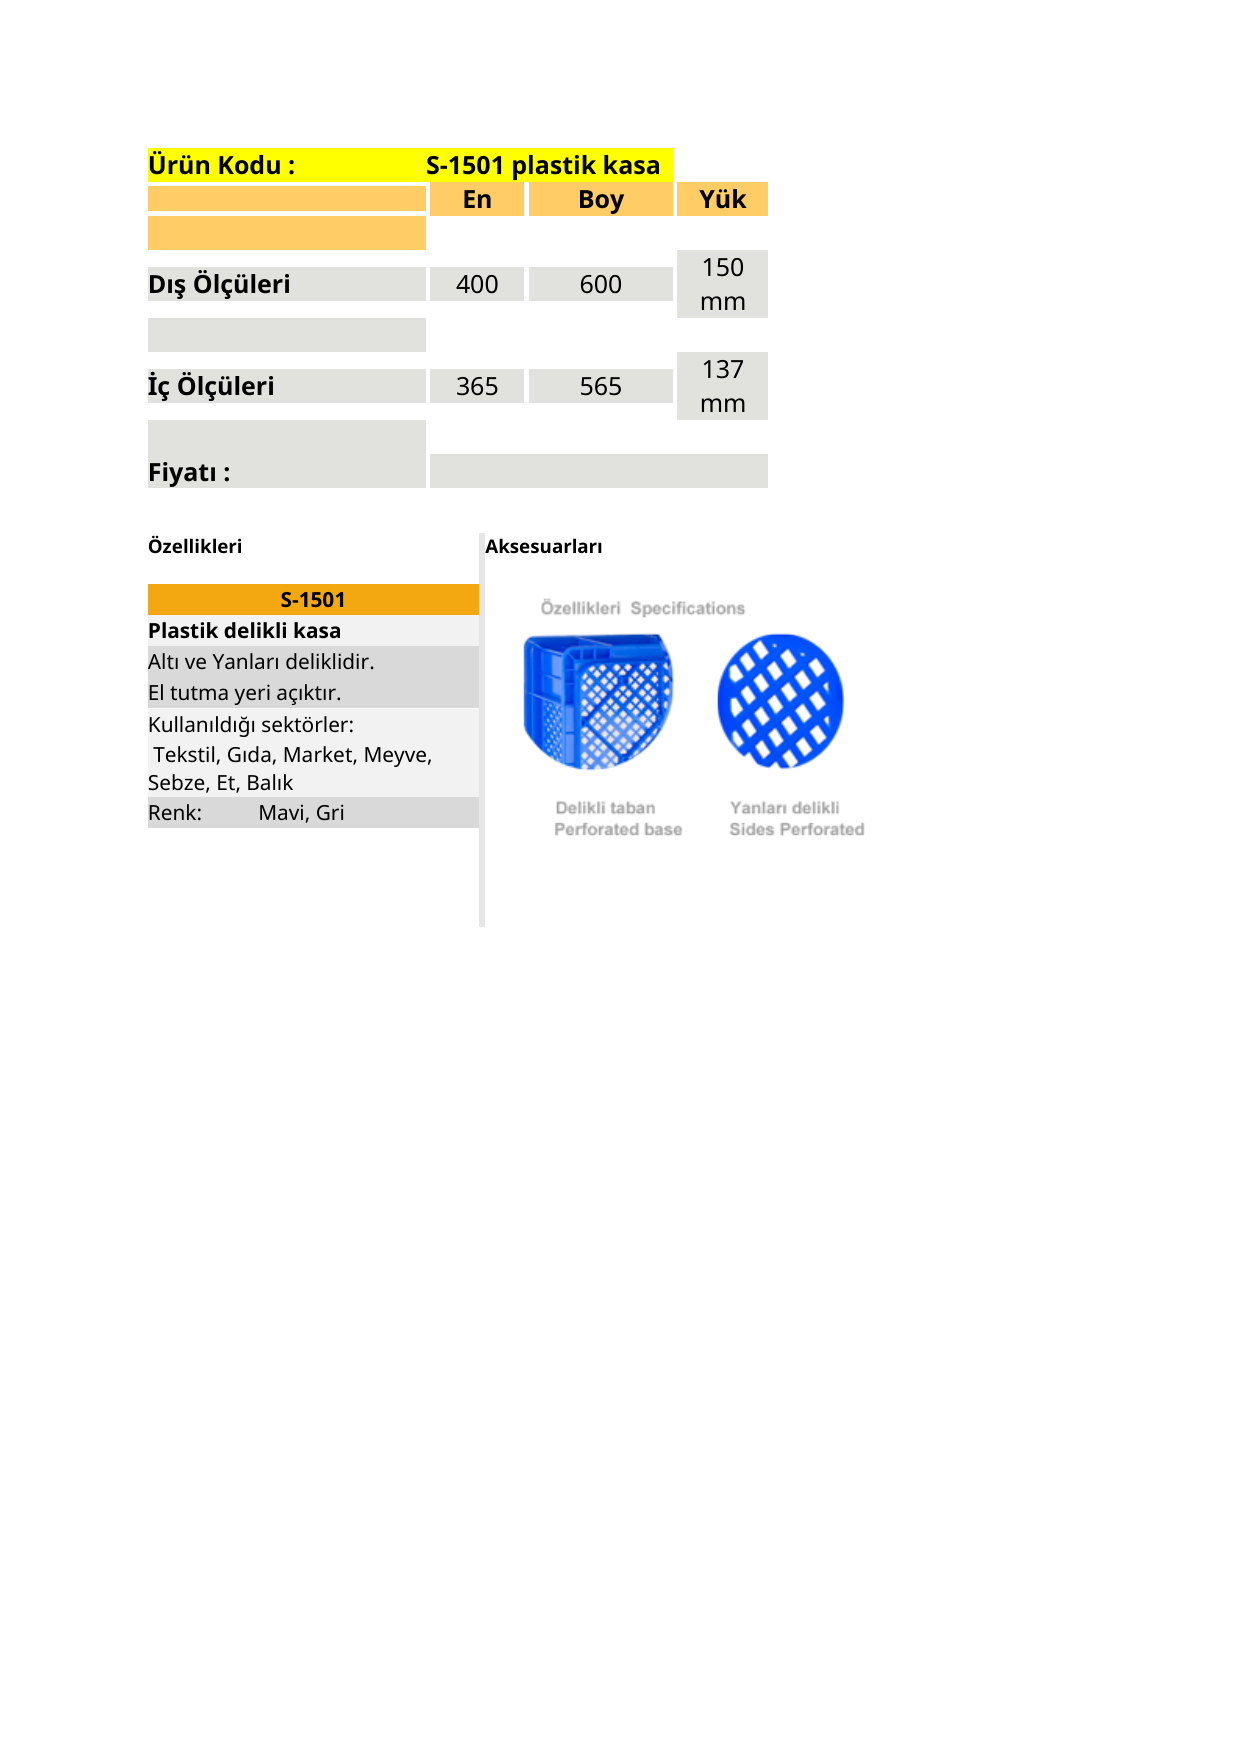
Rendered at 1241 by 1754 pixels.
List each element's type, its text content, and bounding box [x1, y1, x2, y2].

table_cell 150 mm [673, 250, 677, 318]
table_cell [426, 318, 524, 352]
table_cell 600 [524, 250, 673, 318]
table_cell [524, 420, 673, 454]
table_cell [673, 420, 768, 454]
table_header S-1501 plastik kasa [426, 148, 673, 182]
table_cell 365 [426, 352, 524, 420]
table_cell [673, 318, 768, 352]
table_header [479, 533, 485, 927]
table_cell Boy [524, 182, 529, 216]
table_header S-1501 [148, 584, 479, 615]
table_cell [524, 216, 673, 250]
table_cell Mavi, Gri [258, 797, 479, 828]
table_header Özellikleri [148, 533, 479, 584]
table_cell En [426, 182, 430, 216]
table_cell El tutma yeri açıktır. [148, 677, 479, 708]
table_cell Tekstil, Gıda, Market, Meyve, Sebze, Et, Balık [148, 740, 479, 797]
table_header [673, 148, 768, 182]
table_cell [148, 211, 426, 216]
table_header [148, 828, 479, 927]
table_header Aksesuarları [485, 533, 1032, 927]
table_cell Yük [673, 182, 677, 216]
table_header Ürün Kodu : [148, 148, 426, 182]
table_cell İç Ölçüleri [148, 352, 426, 369]
table_cell Altı ve Yanları deliklidir. [148, 646, 479, 677]
table_cell İç Ölçüleri [148, 403, 426, 420]
table_cell Dış Ölçüleri [148, 250, 426, 267]
table_cell [426, 216, 524, 250]
table_cell [148, 182, 426, 186]
table_cell [426, 454, 430, 488]
table_cell [524, 318, 673, 352]
table_cell Kullanıldığı sektörler: [148, 709, 479, 740]
table_cell Renk: [148, 797, 258, 828]
table_cell [673, 216, 768, 250]
table_cell [426, 420, 524, 454]
table_cell 565 [524, 352, 673, 420]
table_cell Plastik delikli kasa [148, 615, 479, 646]
table_cell 137 mm [673, 352, 677, 420]
table_cell 400 [426, 250, 524, 318]
table_cell Dış Ölçüleri [148, 301, 426, 318]
